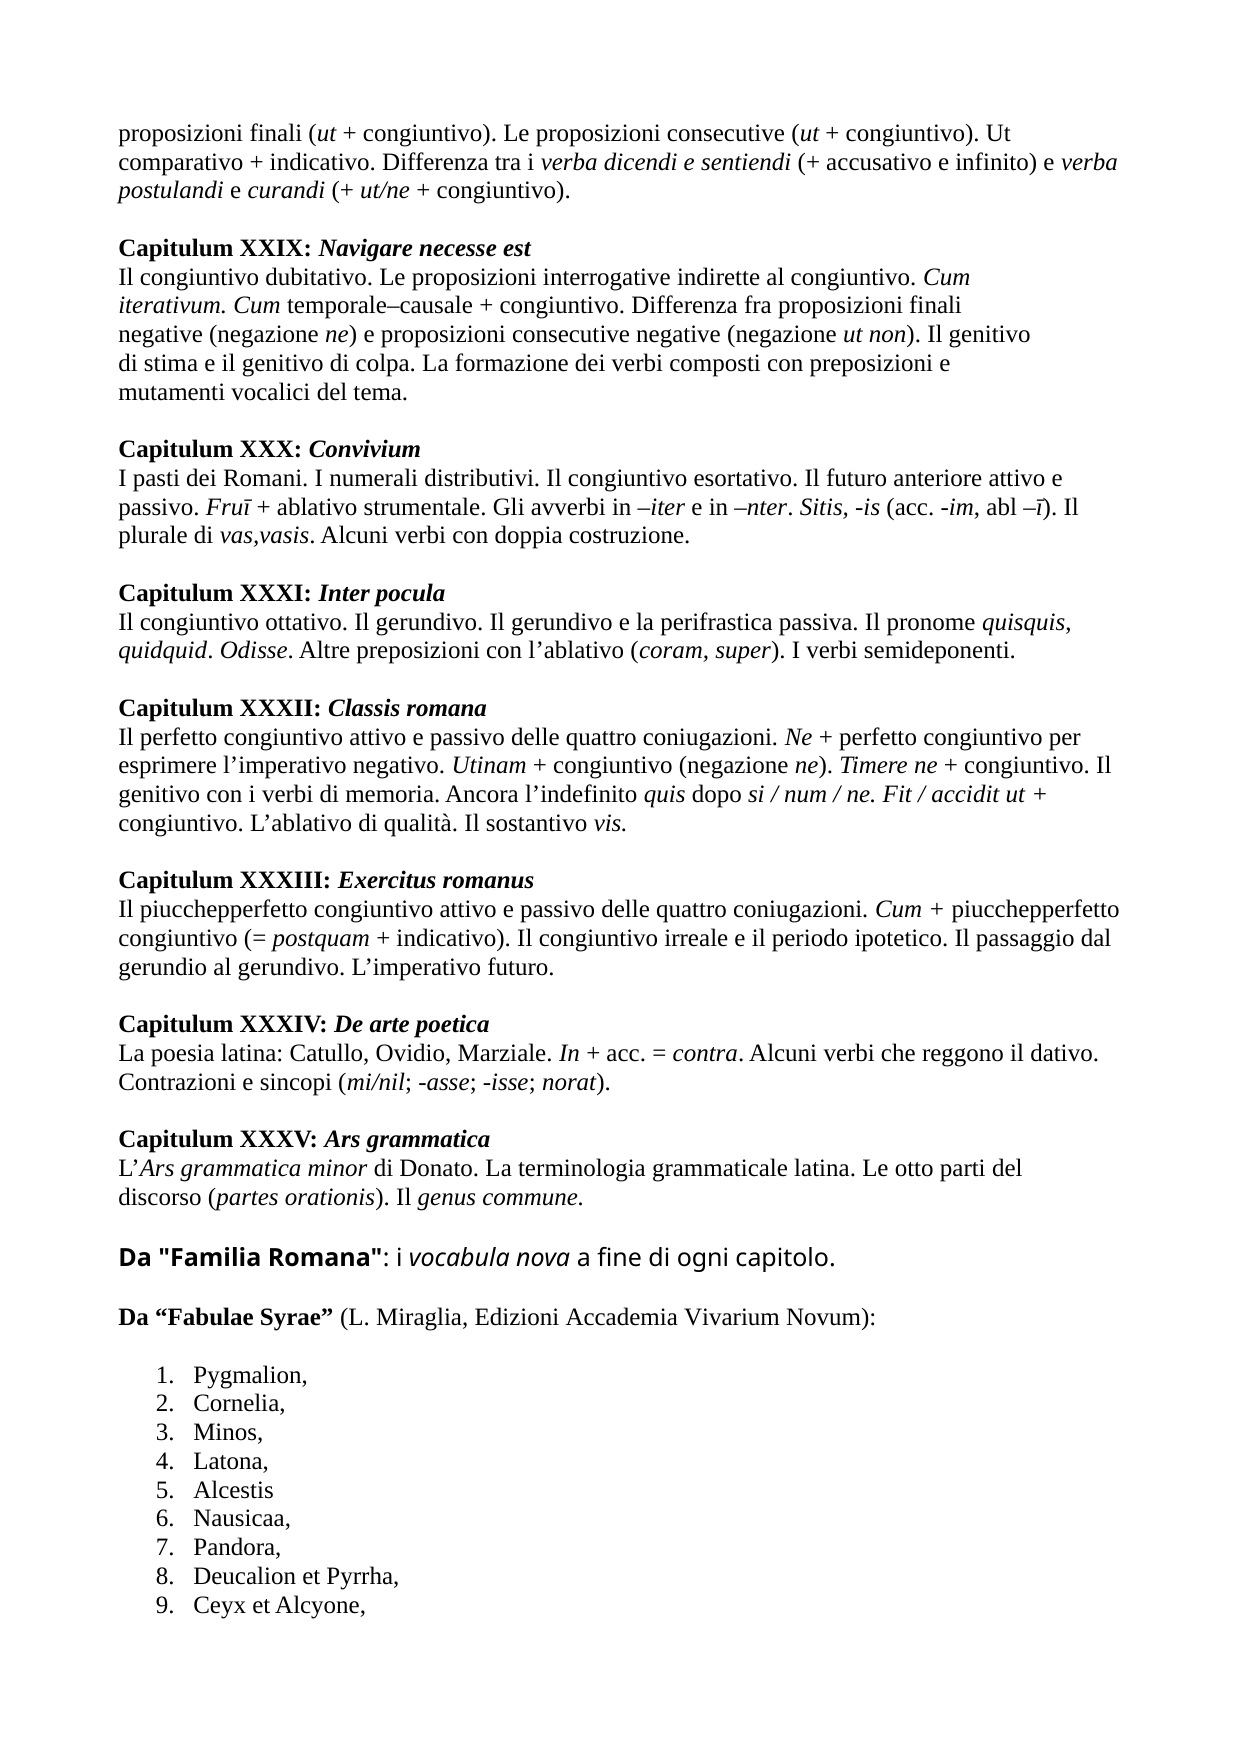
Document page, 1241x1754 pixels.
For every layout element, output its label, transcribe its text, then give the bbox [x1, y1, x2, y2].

text proposizioni finali (ut + congiuntivo). Le proposizioni consecutive (ut + congiuntivo). Ut comparativo + indicativo. Differenza tra i verba dicendi e sentiendi (+ accusativo e infinito) e verba postulandi e curandi (+ ut/ne + congiuntivo). [118, 118, 1122, 204]
text Il congiuntivo ottativo. Il gerundivo. Il gerundivo e la perifrastica passiva. Il pronome quisquis, quidquid. Odisse. Altre preposizioni con l’ablativo (coram, super). I verbi semideponenti. [118, 607, 1122, 664]
text Il piucchepperfetto congiuntivo attivo e passivo delle quattro coniugazioni. Cum + piucchepperfetto congiuntivo (= postquam + indicativo). Il congiuntivo irreale e il periodo ipotetico. Il passaggio dal gerundio al gerundivo. L’imperativo futuro. [118, 894, 1122, 981]
text Capitulum XXXV: Ars grammatica [118, 1124, 1122, 1153]
text Capitulum XXIX: Navigare necesse est [118, 233, 1122, 262]
text Capitulum XXXIV: De arte poetica [118, 1009, 1122, 1038]
list Pygmalion, [156, 1360, 1122, 1388]
text Capitulum XXX: Convivium [118, 434, 1122, 463]
list Deucalion et Pyrrha, [156, 1561, 1122, 1590]
text mutamenti vocalici del tema. [118, 377, 1122, 406]
text I pasti dei Romani. I numerali distributivi. Il congiuntivo esortativo. Il futuro anteriore attivo e passivo. Fruī + ablativo strumentale. Gli avverbi in –iter e in –nter. Sitis, -is (acc. -im, abl –ī). Il plurale di vas,vasis. Alcuni verbi con doppia costruzione. [118, 463, 1122, 549]
text Capitulum XXXIII: Exercitus romanus [118, 866, 1122, 894]
list Nausicaa, [156, 1503, 1122, 1532]
text negative (negazione ne) e proposizioni consecutive negative (negazione ut non). Il genitivo [118, 319, 1122, 348]
text Capitulum XXXII: Classis romana [118, 693, 1122, 722]
text Da "Familia Romana": i vocabula nova a fine di ogni capitolo. [118, 1239, 1122, 1273]
list Ceyx et Alcyone, [156, 1590, 1122, 1618]
text Da “Fabulae Syrae” (L. Miraglia, Edizioni Accademia Vivarium Novum): [118, 1302, 1122, 1331]
list Alcestis [156, 1475, 1122, 1503]
text L’Ars grammatica minor di Donato. La terminologia grammaticale latina. Le otto parti del [118, 1153, 1122, 1182]
list Pandora, [156, 1532, 1122, 1561]
list Minos, [156, 1417, 1122, 1446]
list Latona, [156, 1446, 1122, 1475]
text Capitulum XXXI: Inter pocula [118, 578, 1122, 607]
text La poesia latina: Catullo, Ovidio, Marziale. In + acc. = contra. Alcuni verbi che reggono il dativo. Contrazioni e sincopi (mi/nil; -asse; -isse; norat). [118, 1038, 1122, 1096]
text di stima e il genitivo di colpa. La formazione dei verbi composti con preposizioni e [118, 348, 1122, 377]
text Il perfetto congiuntivo attivo e passivo delle quattro coniugazioni. Ne + perfetto congiuntivo per esprimere l’imperativo negativo. Utinam + congiuntivo (negazione ne). Timere ne + congiuntivo. Il genitivo con i verbi di memoria. Ancora l’indefinito quis dopo si / num / ne. Fit / accidit ut + congiuntivo. L’ablativo di qualità. Il sostantivo vis. [118, 722, 1122, 837]
list Cornelia, [156, 1388, 1122, 1417]
text iterativum. Cum temporale–causale + congiuntivo. Differenza fra proposizioni finali [118, 291, 1122, 319]
text Il congiuntivo dubitativo. Le proposizioni interrogative indirette al congiuntivo. Cum [118, 262, 1122, 291]
text discorso (partes orationis). Il genus commune. [118, 1182, 1122, 1211]
